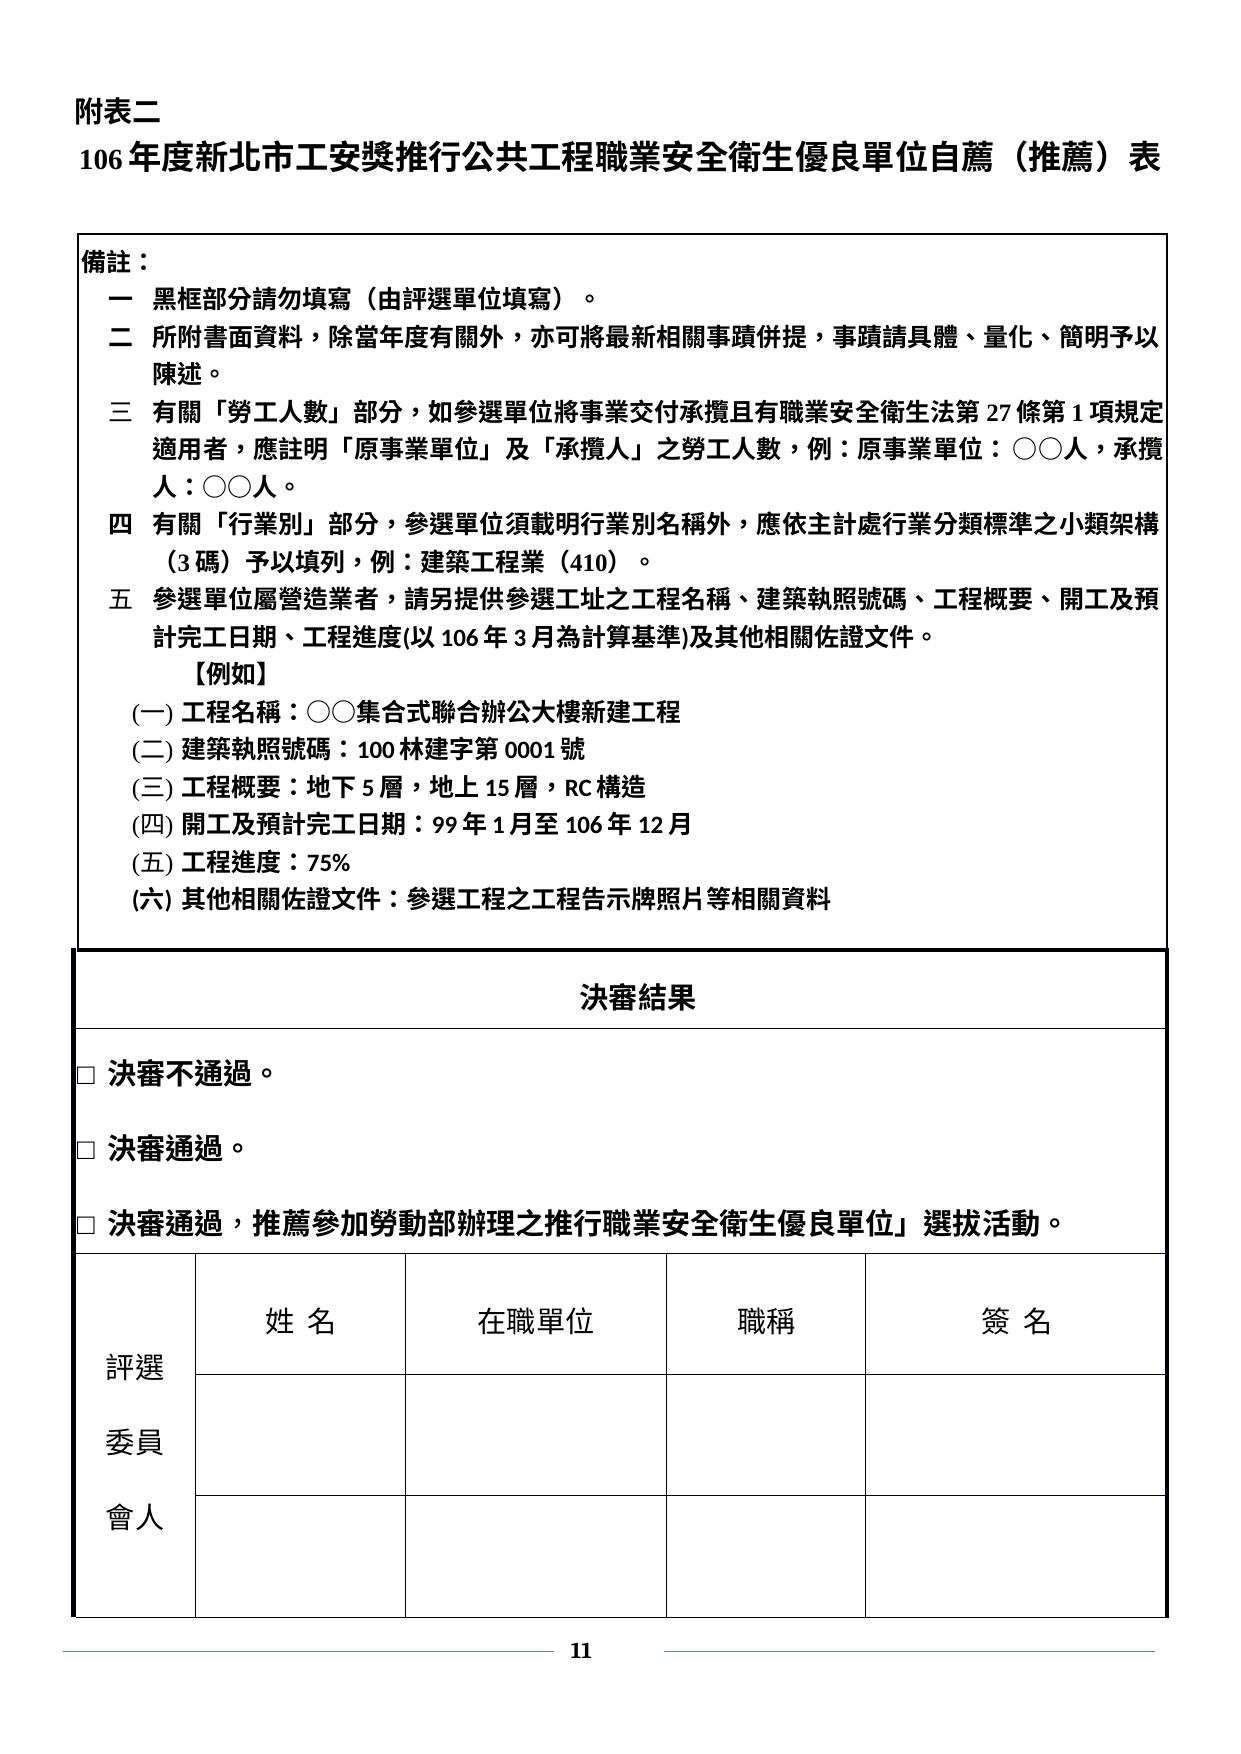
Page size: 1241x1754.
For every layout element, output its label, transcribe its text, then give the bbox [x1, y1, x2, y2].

table_cell 評選 委員 會人 員資 料及 簽名 [76, 1254, 195, 1617]
table_header 備註： 黑框部分請勿填寫（由評選單位填寫）。 所附書面資料，除當年度有關外，亦可將最新相關事蹟併提，事蹟請具體、量化、簡明予以陳述。 有關「勞工人數」部分，如參選單位將事業交付承攬且有職業安全衛生法第27條第1項規定適用者，應註明「原事業單位」及「承攬人」之勞工人數，例：原事業單位：○○人，承攬人：○○人。 有關「行業別」部分，參選單位須載明行業別名稱外，應依主計處行業分類標準之小類架構（3碼）予以填列，例：建築工程業（410）。 參選單位屬營造業者，請另提供參選工址之工程名稱、建築執照號碼、工程概要、開工及預計完工日期、工程進度(以106年3月為計算基準)及其他相關佐證文件。 【例如】 工程名稱：○○集合式聯合辦公大樓新建工程 建築執照號碼：100林建字第0001號 工程概要：地下5層，地上15層，RC構造 開工及預計完工日期：99年1月至106年12月 工程進度：75% 其他相關佐證文件：參選工程之工程告示牌照片等相關資料 [79, 235, 1166, 948]
table_cell 簽 名 [866, 1254, 1165, 1374]
table_cell 職稱 [667, 1254, 865, 1374]
table_cell [406, 1375, 666, 1495]
table_cell 決審結果 [76, 948, 1165, 1027]
table_cell [406, 1496, 666, 1617]
table_cell [866, 1375, 1165, 1495]
table_cell [196, 1375, 405, 1495]
table_cell 在職單位 [406, 1254, 666, 1374]
table_cell 決審不通過。 決審通過。 決審通過，推薦參加勞動部辦理之推行職業安全衛生優良單位」選拔活動。 [76, 1029, 1165, 1253]
table_cell [866, 1496, 1165, 1617]
table_cell [667, 1496, 865, 1617]
table_cell [196, 1496, 405, 1617]
table_cell [667, 1375, 865, 1495]
table_cell 姓 名 [196, 1254, 405, 1374]
